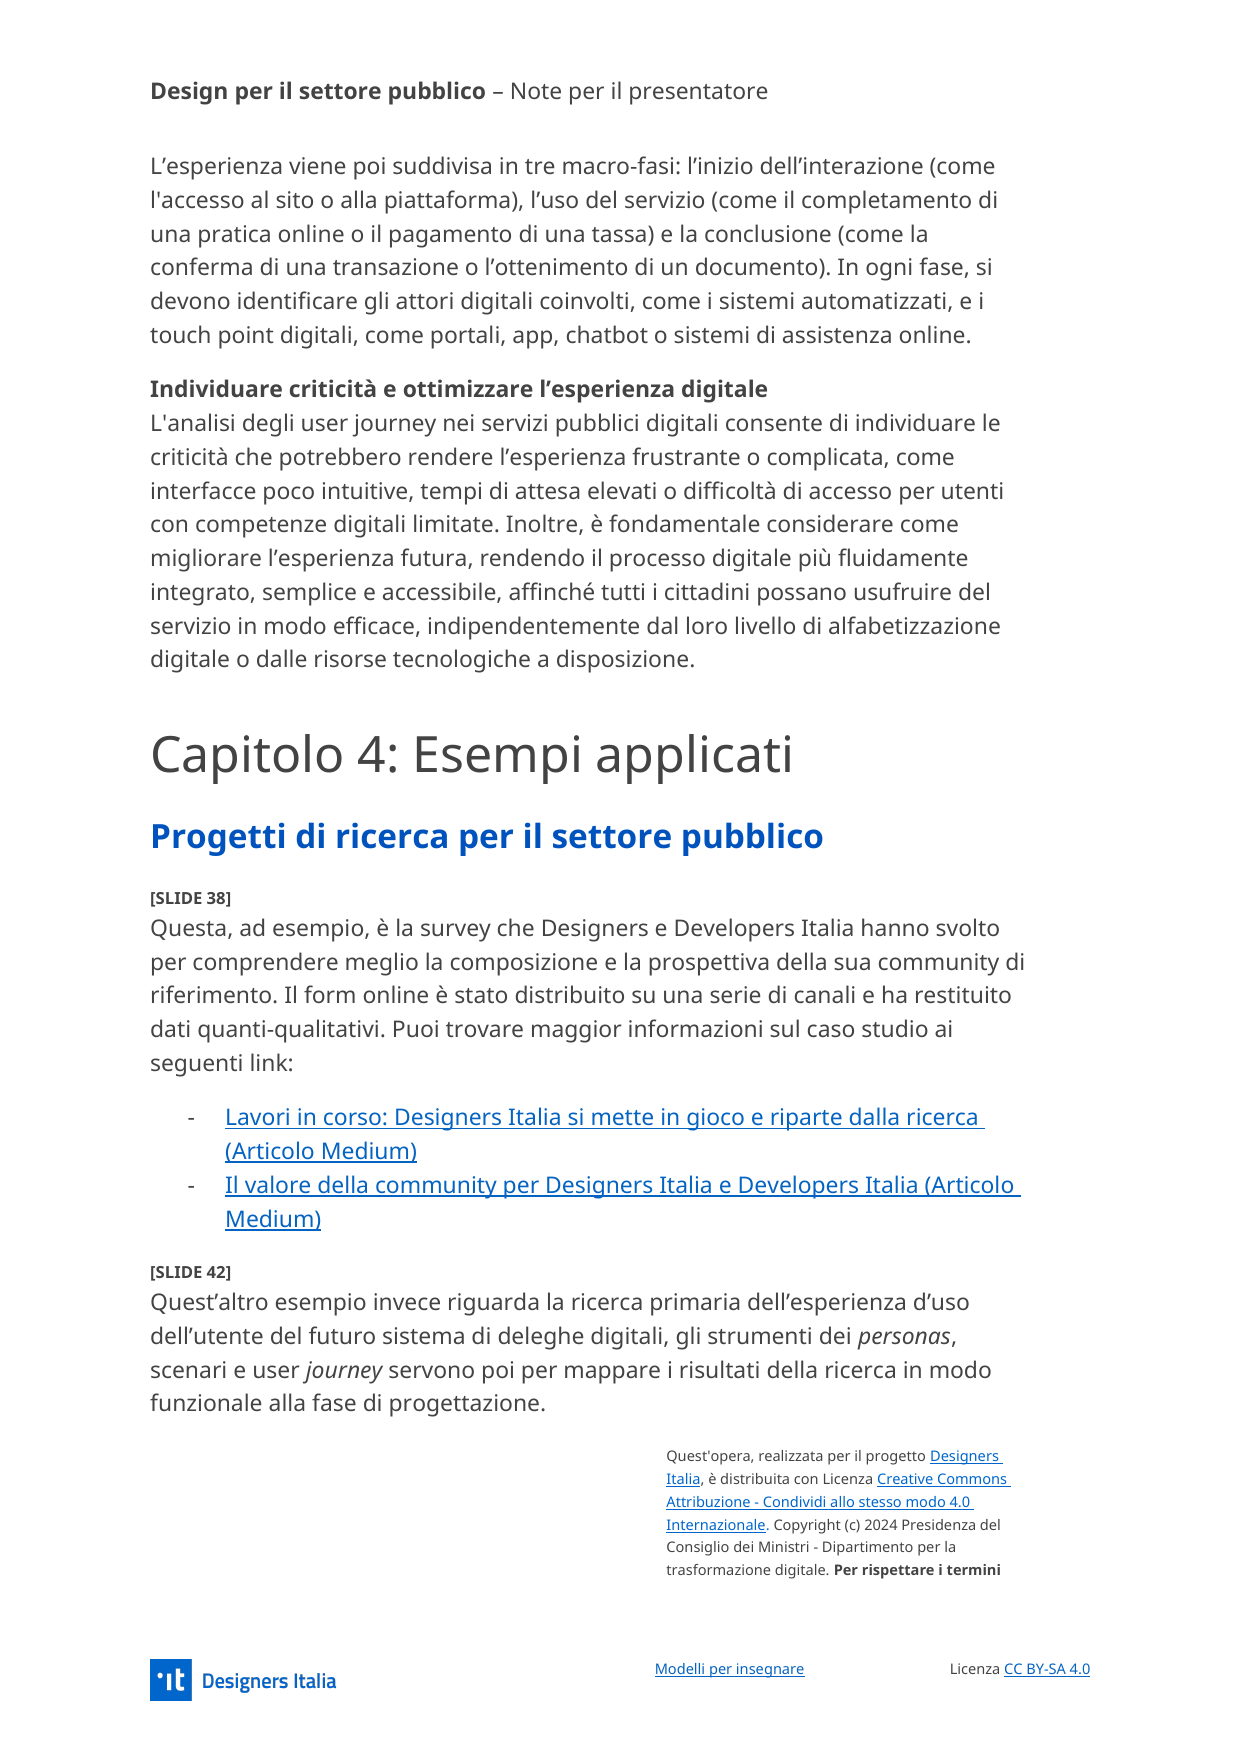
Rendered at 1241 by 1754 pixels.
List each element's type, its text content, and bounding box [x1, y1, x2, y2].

subtitle Capitolo 4: Esempi applicati ​ [150, 719, 1090, 787]
list Il valore della community per Designers Italia e Developers Italia (Articolo Medium) [187, 1169, 1035, 1234]
text ​​[SLIDE 38] Questa, ad esempio, è la survey che Designers e Developers Italia hanno svolto per comprendere meglio la composizione e la prospettiva della sua community di riferimento. Il form online è stato distribuito su una serie di canali e ha restituito dati quanti-qualitativi. Puoi trovare maggior informazioni sul caso studio ai seguenti link: [150, 883, 1035, 1078]
text L’esperienza viene poi suddivisa in tre macro-fasi: l’inizio dell’interazione (come l'accesso al sito o alla piattaforma), l’uso del servizio (come il completamento di una pratica online o il pagamento di una tassa) e la conclusione (come la conferma di una transazione o l’ottenimento di un documento). In ogni fase, si devono identificare gli attori digitali coinvolti, come i sistemi automatizzati, e i touch point digitali, come portali, app, chatbot o sistemi di assistenza online. [150, 150, 1035, 350]
text ​​[SLIDE 42] Quest’altro esempio invece riguarda la ricerca primaria dell’esperienza d’uso dell’utente del futuro sistema di deleghe digitali, gli strumenti dei personas, scenari e user journey servono poi per mappare i risultati della ricerca in modo funzionale alla fase di progettazione. [150, 1257, 1035, 1418]
picture [150, 1659, 347, 1701]
list Lavori in corso: Designers Italia si mette in gioco e riparte dalla ricerca (Articolo Medium) [187, 1101, 1035, 1166]
text Individuare criticità e ottimizzare l’esperienza digitale L'analisi degli user journey nei servizi pubblici digitali consente di individuare le criticità che potrebbero rendere l’esperienza frustrante o complicata, come interfacce poco intuitive, tempi di attesa elevati o difficoltà di accesso per utenti con competenze digitali limitate. Inoltre, è fondamentale considerare come migliorare l’esperienza futura, rendendo il processo digitale più fluidamente integrato, semplice e accessibile, affinché tutti i cittadini possano usufruire del servizio in modo efficace, indipendentemente dal loro livello di alfabetizzazione digitale o dalle risorse tecnologiche a disposizione. [150, 373, 1035, 674]
subtitle Progetti di ricerca per il settore pubblico [150, 813, 1035, 858]
text Quest'opera, realizzata per il progetto Designers Italia, è distribuita con Licenza Creative Commons Attribuzione - Condividi allo stesso modo 4.0 Internazionale. Copyright (c) 2024 Presidenza del Consiglio dei Ministri - Dipartimento per la trasformazione digitale. Per rispettare i termini [666, 1446, 1035, 1580]
